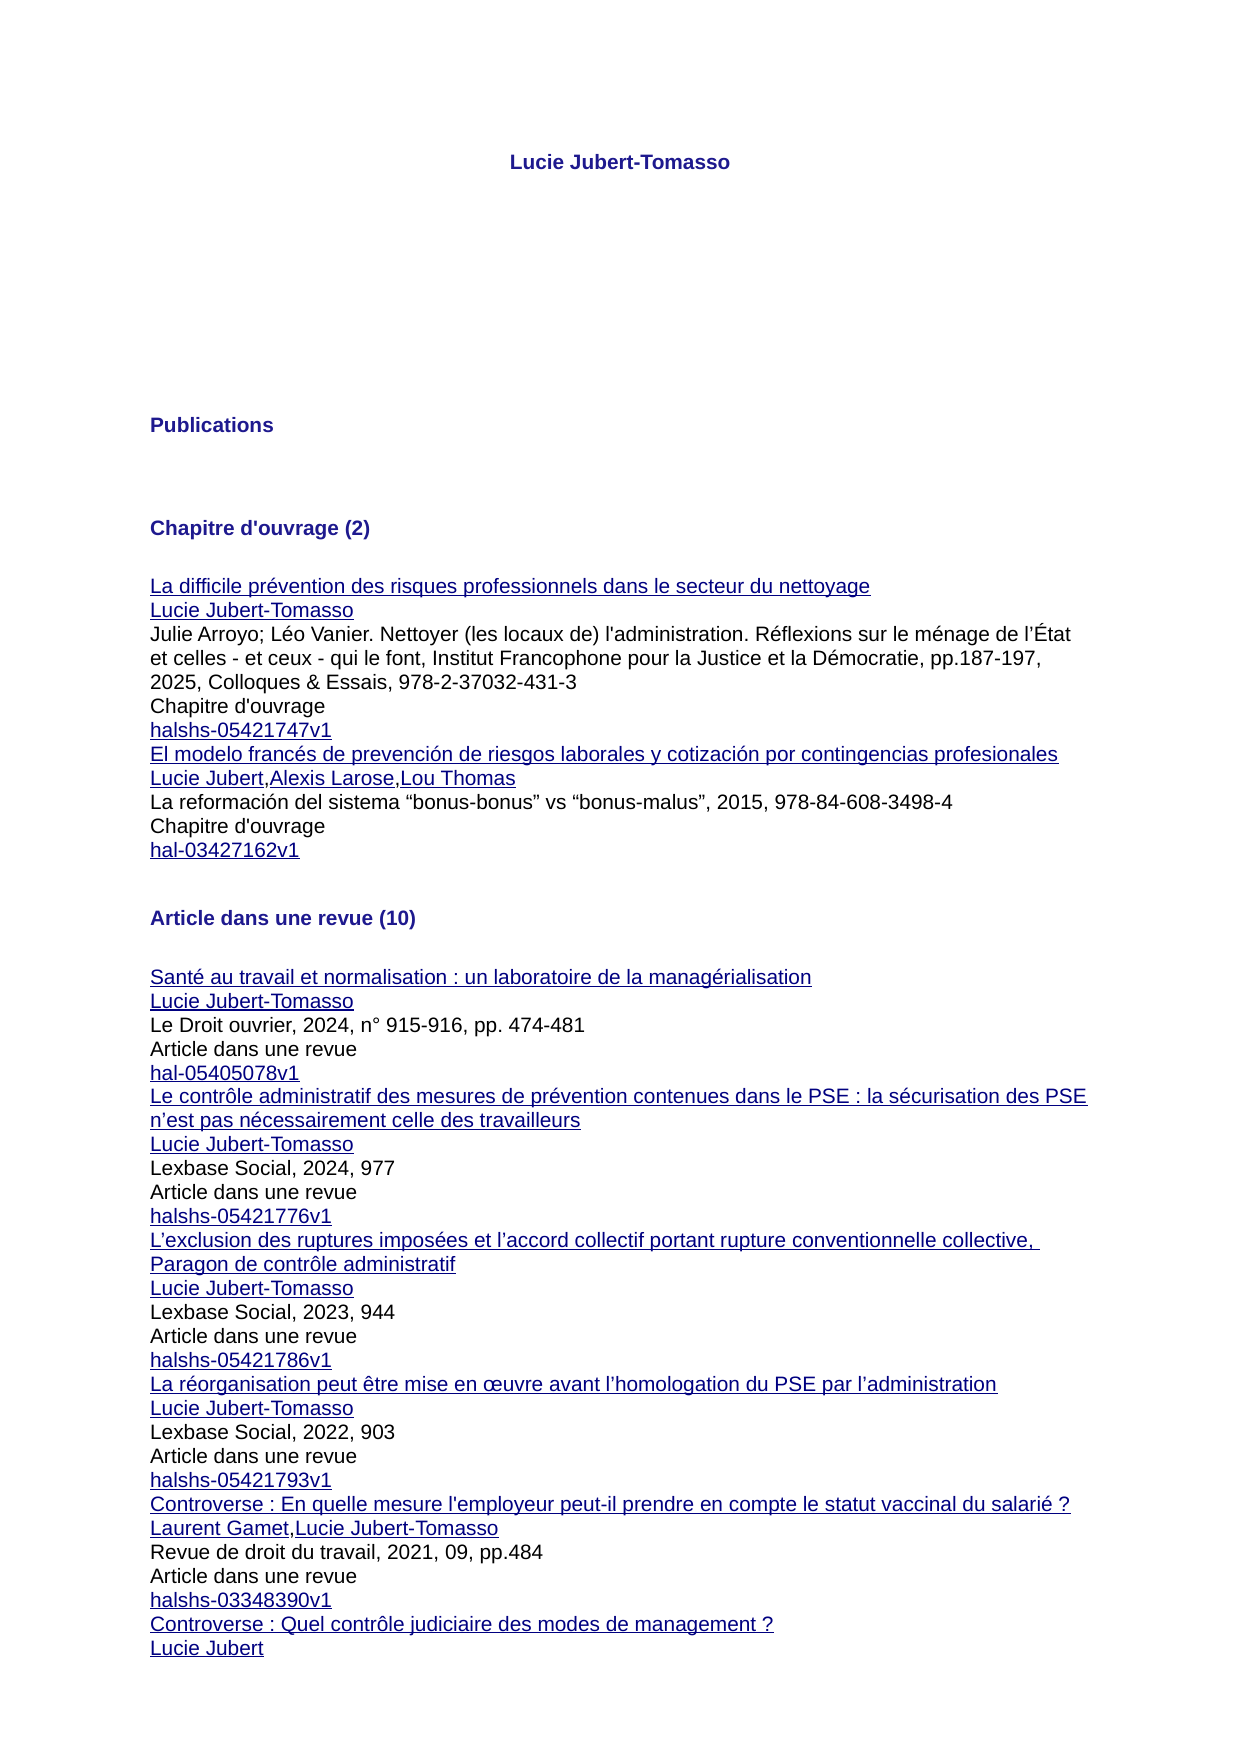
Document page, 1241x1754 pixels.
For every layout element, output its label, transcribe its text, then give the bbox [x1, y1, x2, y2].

subtitle Article dans une revue (10) [150, 906, 1090, 930]
table_cell Controverse : Quel contrôle judiciaire des modes de management ? Lucie Jubert [150, 1611, 1090, 1659]
table_cell Controverse : En quelle mesure l'employeur peut-il prendre en compte le statut vaccinal du salarié ? Laurent Gamet,Lucie Jubert-Tomasso Revue de droit du travail, 2021, 09, pp.484 Article dans une revue halshs-03348390v1 [150, 1492, 1090, 1611]
table_header La difficile prévention des risques professionnels dans le secteur du nettoyage Lucie Jubert-Tomasso Julie Arroyo; Léo Vanier. Nettoyer (les locaux de) l'administration. Réflexions sur le ménage de l’État et celles - et ceux - qui le font, Institut Francophone pour la Justice et la Démocratie, pp.187-197, 2025, Colloques & Essais, 978-2-37032-431-3 Chapitre d'ouvrage halshs-05421747v1 [150, 574, 1090, 742]
table_cell El modelo francés de prevención de riesgos laborales y cotización por contingencias profesionales Lucie Jubert,Alexis Larose,Lou Thomas La reformación del sistema “bonus-bonus” vs “bonus-malus”, 2015, 978-84-608-3498-4 Chapitre d'ouvrage hal-03427162v1 [150, 742, 1090, 861]
table_header Santé au travail et normalisation : un laboratoire de la managérialisation Lucie Jubert-Tomasso Le Droit ouvrier, 2024, n° 915-916, pp. 474-481 Article dans une revue hal-05405078v1 [150, 965, 1090, 1084]
subtitle Lucie Jubert-Tomasso [150, 150, 1090, 174]
table_cell L’exclusion des ruptures imposées et l’accord collectif portant rupture conventionnelle collective, Paragon de contrôle administratif Lucie Jubert-Tomasso Lexbase Social, 2023, 944 Article dans une revue halshs-05421786v1 [150, 1228, 1090, 1372]
table_cell Le contrôle administratif des mesures de prévention contenues dans le PSE : la sécurisation des PSE n’est pas nécessairement celle des travailleurs Lucie Jubert-Tomasso Lexbase Social, 2024, 977 Article dans une revue halshs-05421776v1 [150, 1084, 1090, 1228]
subtitle Chapitre d'ouvrage (2) [150, 516, 1090, 539]
subtitle Publications [150, 412, 1090, 436]
table_cell La réorganisation peut être mise en œuvre avant l’homologation du PSE par l’administration Lucie Jubert-Tomasso Lexbase Social, 2022, 903 Article dans une revue halshs-05421793v1 [150, 1372, 1090, 1492]
